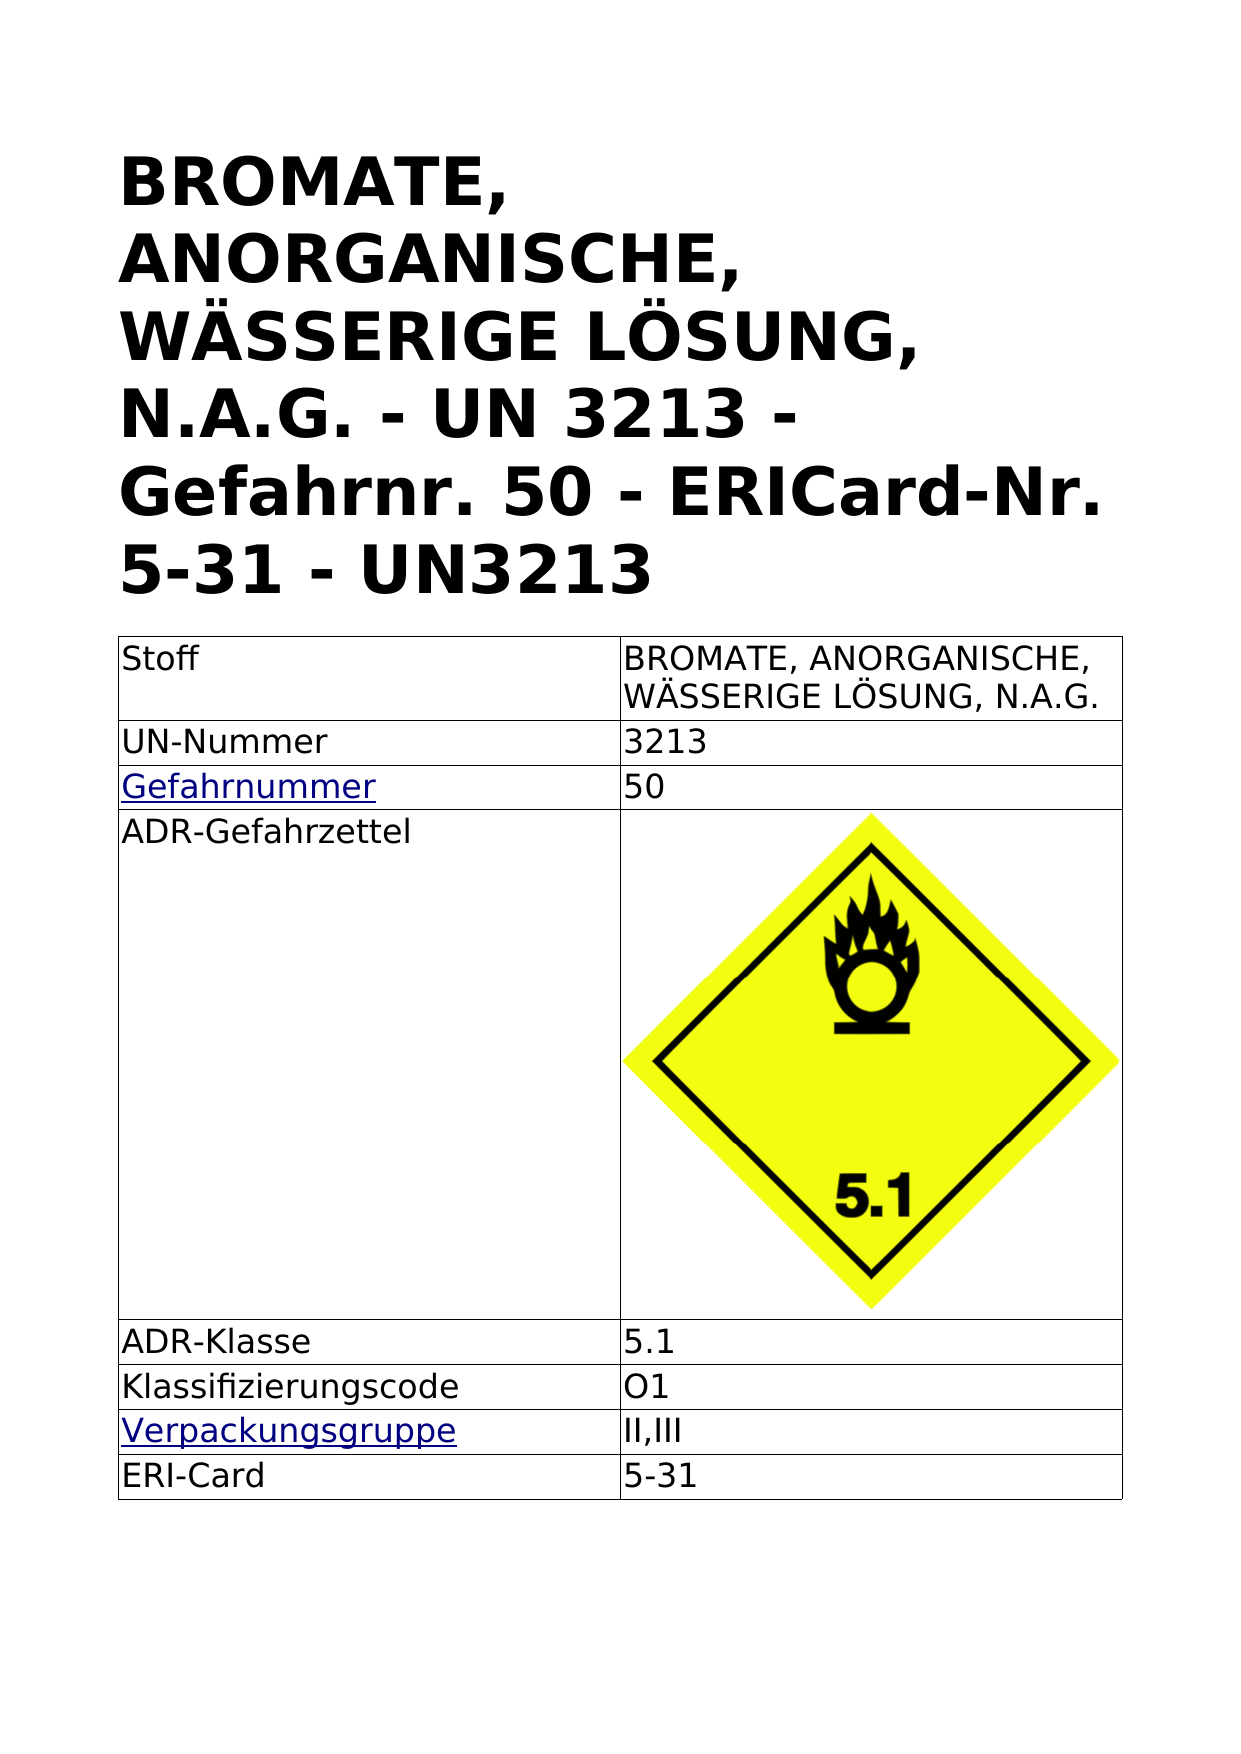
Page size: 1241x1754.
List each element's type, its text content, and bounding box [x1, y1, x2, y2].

table_cell O1 [621, 1365, 1122, 1409]
table_cell ADR-Klasse [119, 1320, 620, 1364]
table_cell 3213 [621, 721, 1122, 764]
picture [622, 812, 1120, 1309]
table_cell Verpackungsgruppe [119, 1410, 620, 1454]
table_cell Klassifizierungscode [119, 1365, 620, 1409]
table_header Stoff [119, 637, 620, 720]
table_cell UN-Nummer [119, 721, 620, 764]
table_cell ADR-Gefahrzettel [119, 810, 620, 1319]
table_cell Gefahrnummer [119, 766, 620, 809]
subtitle BROMATE, ANORGANISCHE, WÄSSERIGE LÖSUNG, N.A.G. - UN 3213 - Gefahrnr. 50 - ERICard-Nr. 5-31 - UN3213 [118, 143, 1122, 609]
table_cell 5.1 [621, 1320, 1122, 1364]
table_cell ERI-Card [119, 1455, 620, 1498]
table_header BROMATE, ANORGANISCHE, WÄSSERIGE LÖSUNG, N.A.G. [621, 637, 1122, 720]
table_cell 5-31 [621, 1455, 1122, 1498]
table_cell 50 [621, 766, 1122, 809]
table_cell II,III [621, 1410, 1122, 1454]
table_cell [621, 810, 1122, 1319]
